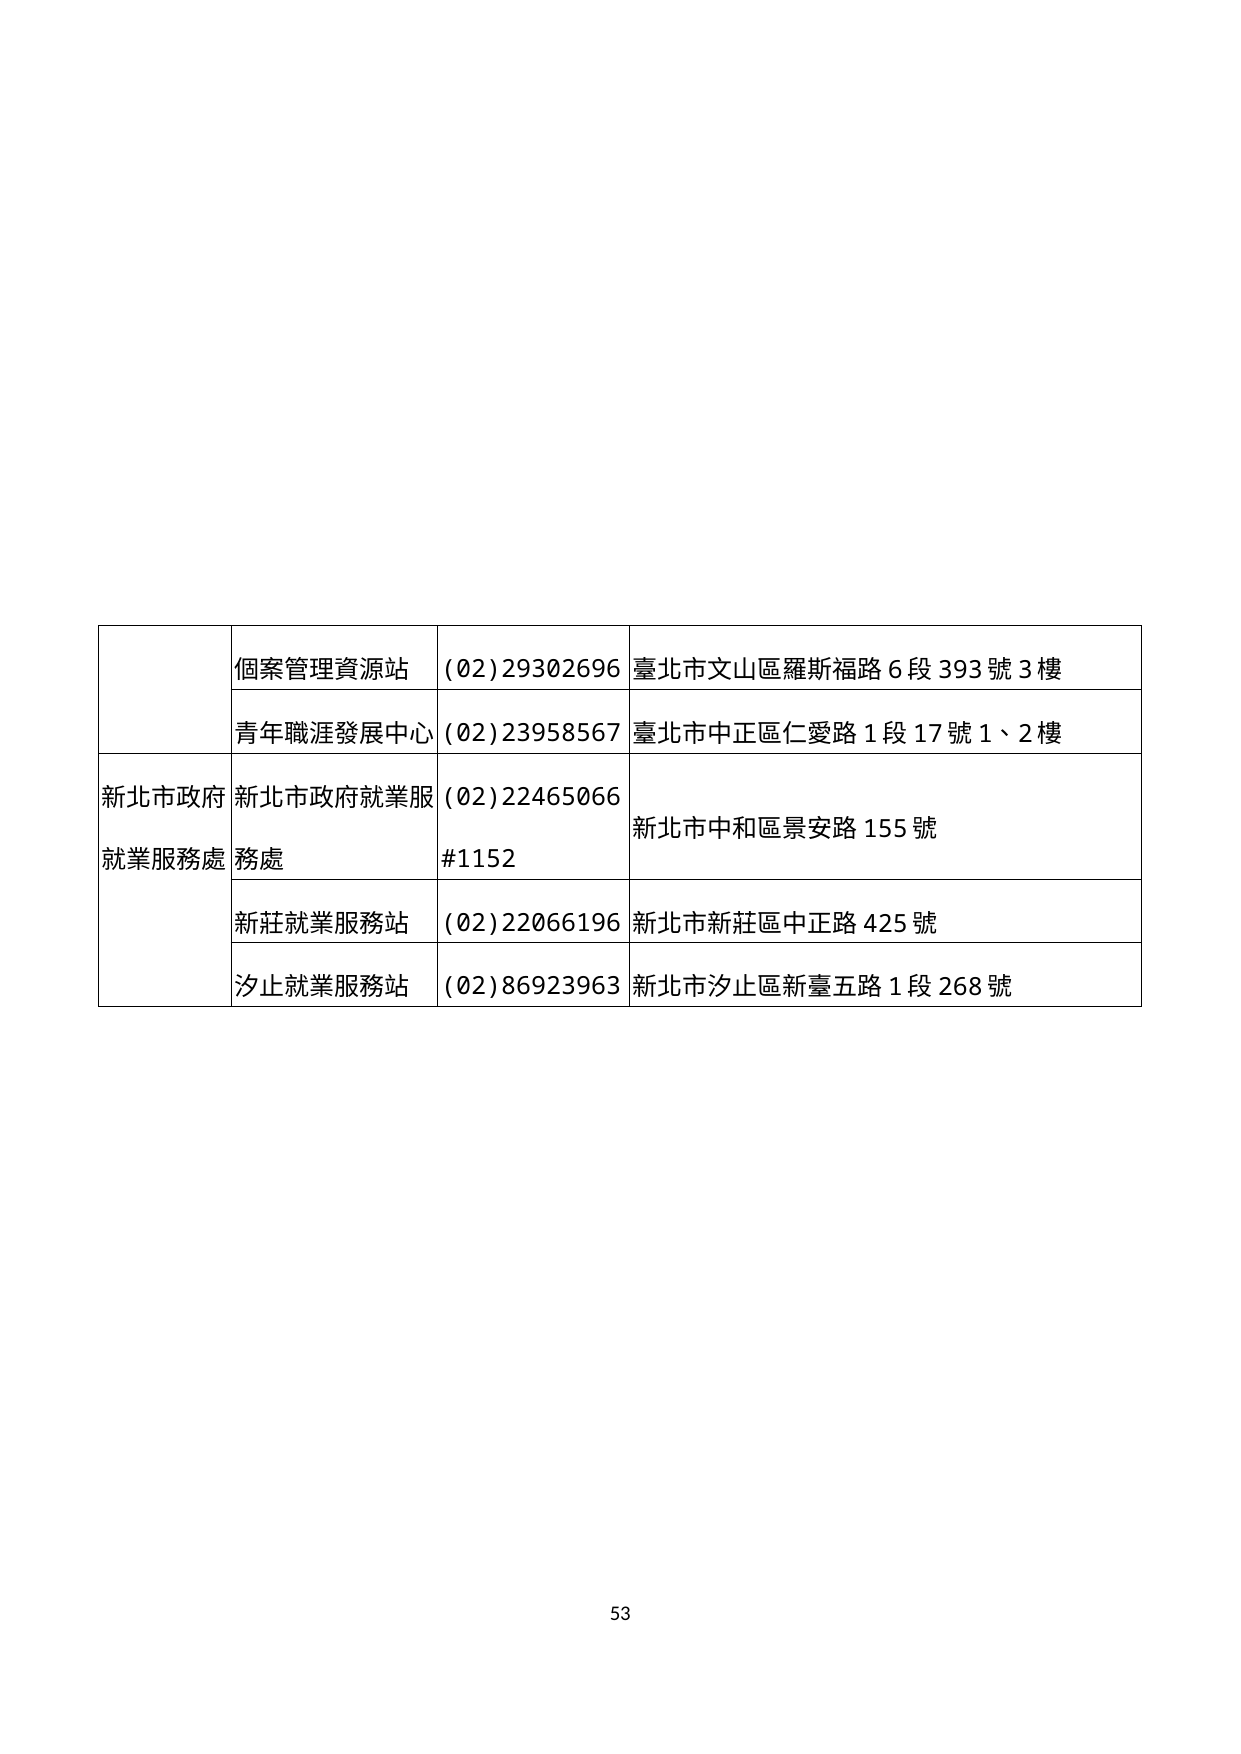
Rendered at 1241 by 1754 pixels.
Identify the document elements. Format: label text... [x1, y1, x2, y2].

table_cell 新北市中和區景安路155號 [630, 754, 1141, 878]
table_cell 青年職涯發展中心 [232, 690, 437, 752]
table_cell 新莊就業服務站 [232, 880, 437, 942]
table_cell 新北市新莊區中正路425號 [630, 880, 1141, 942]
table_cell (02)29302696 [438, 626, 629, 689]
table_cell (02)86923963 [438, 943, 629, 1006]
table_cell 臺北市中正區仁愛路1段17號1、2樓 [630, 690, 1141, 752]
table_cell (02)22066196 [438, 880, 629, 942]
table_cell 汐止就業服務站 [232, 943, 437, 1006]
table_cell (02)22465066#1152 [438, 754, 629, 878]
table_cell 新北市政府就業服務處 [232, 754, 437, 878]
table_cell 個案管理資源站 [232, 626, 437, 689]
table_cell 新北市政府就業服務處 [99, 754, 231, 1006]
table_cell [99, 626, 231, 752]
table_cell 臺北市文山區羅斯福路6段393號3樓 [630, 626, 1141, 689]
table_cell (02)23958567 [438, 690, 629, 752]
table_cell 新北市汐止區新臺五路1段268號 [630, 943, 1141, 1006]
